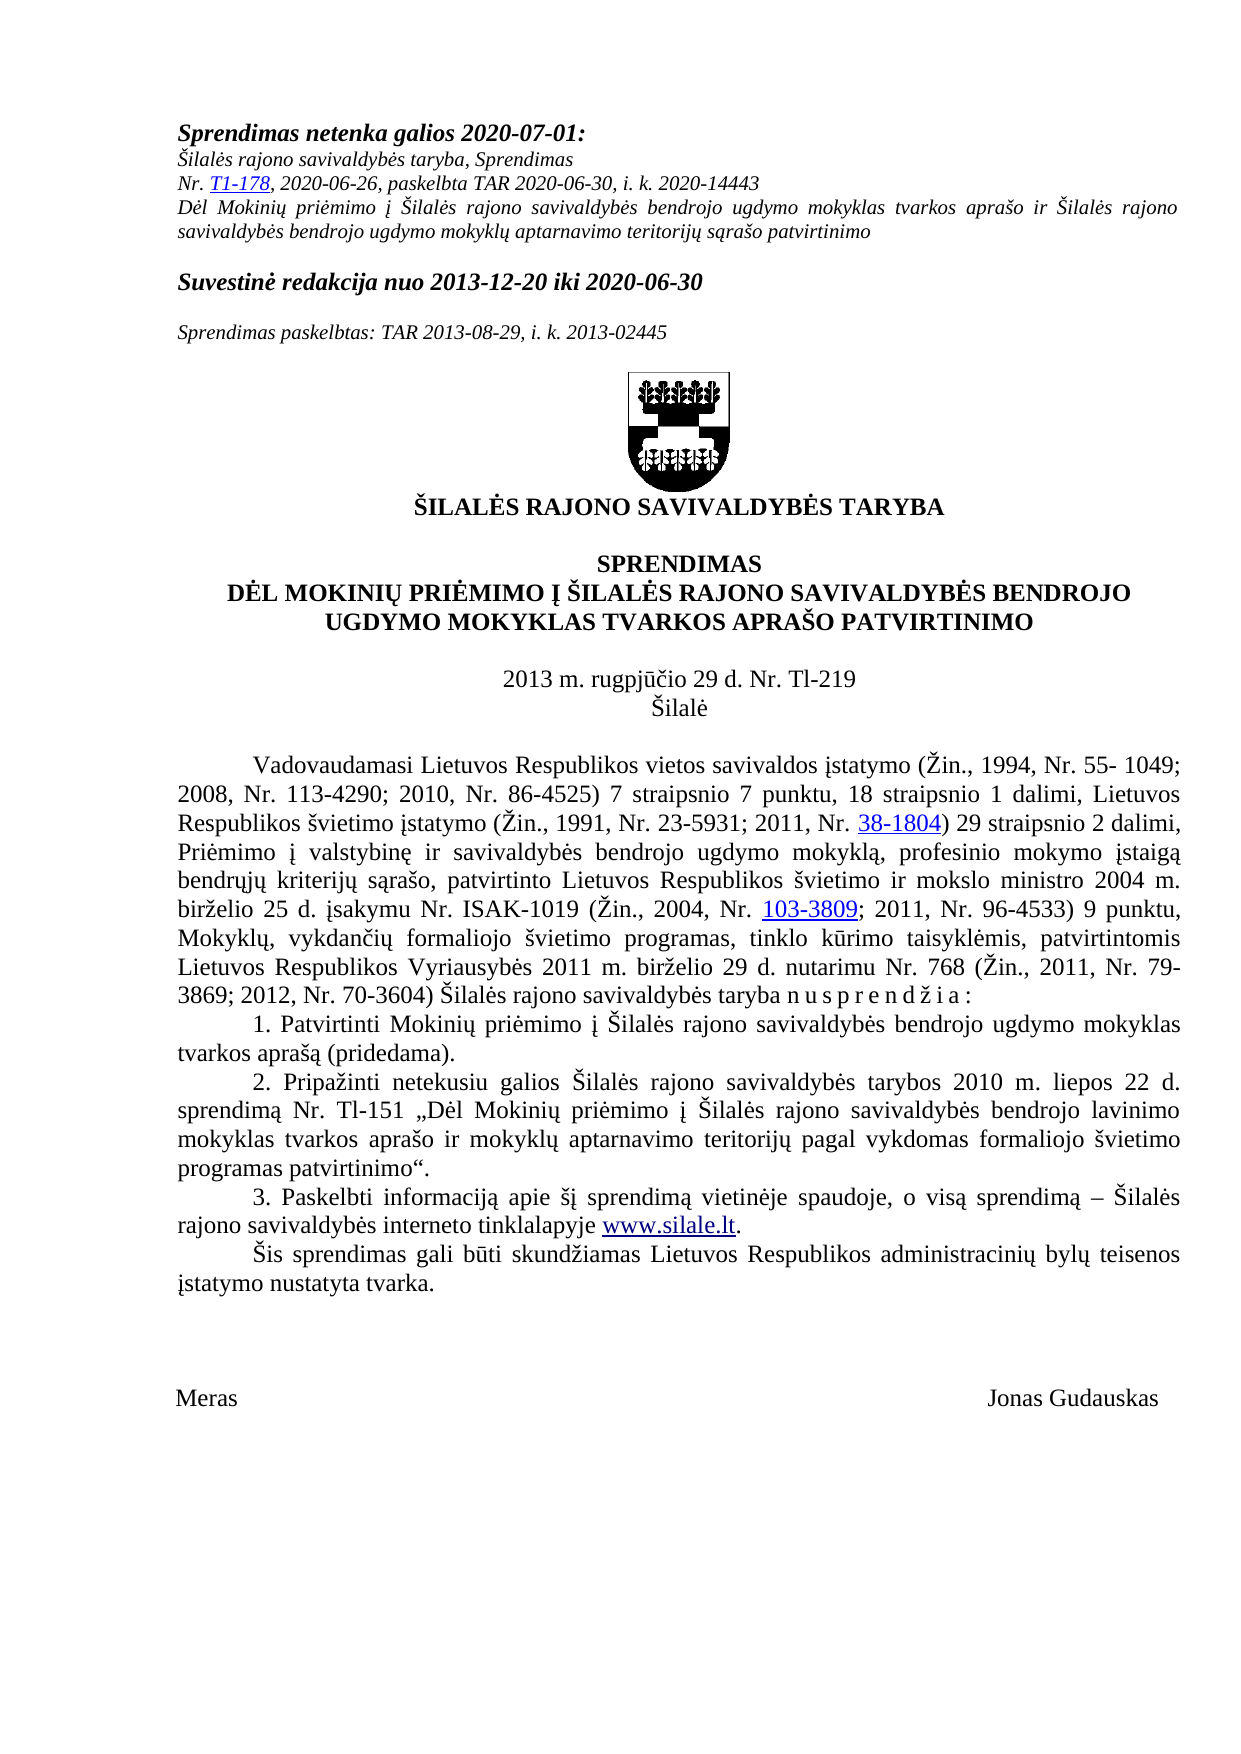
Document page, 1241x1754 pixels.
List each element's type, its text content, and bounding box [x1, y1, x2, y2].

text Dėl Mokinių priėmimo į Šilalės rajono savivaldybės bendrojo ugdymo mokyklas tvarkos aprašo ir Šilalės rajono savivaldybės bendrojo ugdymo mokyklų aptarnavimo teritorijų sąrašo patvirtinimo [177, 195, 1181, 243]
text Sprendimas paskelbtas: TAR 2013-08-29, i. k. 2013-02445 [177, 320, 1181, 344]
text 2013 m. rugpjūčio 29 d. Nr. Tl-219 [177, 664, 1181, 693]
text 3. Paskelbti informaciją apie šį sprendimą vietinėje spaudoje, o visą sprendimą – Šilalės rajono savivaldybės interneto tinklalapyje www.silale.lt. [177, 1182, 1181, 1239]
text Nr. T1-178, 2020-06-26, paskelbta TAR 2020-06-30, i. k. 2020-14443 [177, 171, 1181, 195]
text Šilalės rajono savivaldybės taryba, Sprendimas [177, 147, 1181, 171]
text Vadovaudamasi Lietuvos Respublikos vietos savivaldos įstatymo (Žin., 1994, Nr. 55- 1049; 2008, Nr. 113-4290; 2010, Nr. 86-4525) 7 straipsnio 7 punktu, 18 straipsnio 1 dalimi, Lietuvos Respublikos švietimo įstatymo (Žin., 1991, Nr. 23-5931; 2011, Nr. 38-1804) 29 straipsnio 2 dalimi, Priėmimo į valstybinę ir savivaldybės bendrojo ugdymo mokyklą, profesinio mokymo įstaigą bendrųjų kriterijų sąrašo, patvirtinto Lietuvos Respublikos švietimo ir mokslo ministro 2004 m. birželio 25 d. įsakymu Nr. ISAK-1019 (Žin., 2004, Nr. 103-3809; 2011, Nr. 96-4533) 9 punktu, Mokyklų, vykdančių formaliojo švietimo programas, tinklo kūrimo taisyklėmis, patvirtintomis Lietuvos Respublikos Vyriausybės 2011 m. birželio 29 d. nutarimu Nr. 768 (Žin., 2011, Nr. 79- 3869; 2012, Nr. 70-3604) Šilalės rajono savivaldybės taryba nusprendžia: [177, 750, 1181, 1009]
text DĖL MOKINIŲ PRIĖMIMO Į ŠILALĖS RAJONO SAVIVALDYBĖS BENDROJO UGDYMO MOKYKLAS TVARKOS APRAŠO PATVIRTINIMO [177, 578, 1181, 635]
text Šilalė [177, 693, 1181, 722]
text 2. Pripažinti netekusiu galios Šilalės rajono savivaldybės tarybos 2010 m. liepos 22 d. sprendimą Nr. Tl-151 „Dėl Mokinių priėmimo į Šilalės rajono savivaldybės bendrojo lavinimo mokyklas tvarkos aprašo ir mokyklų aptarnavimo teritorijų pagal vykdomas formaliojo švietimo programas patvirtinimo“. [177, 1067, 1181, 1182]
text ŠILALĖS RAJONO SAVIVALDYBĖS TARYBA [177, 492, 1181, 520]
text Sprendimas netenka galios 2020-07-01: [177, 118, 1181, 147]
text Suvestinė redakcija nuo 2013-12-20 iki 2020-06-30 [177, 267, 1181, 296]
text 1. Patvirtinti Mokinių priėmimo į Šilalės rajono savivaldybės bendrojo ugdymo mokyklas tvarkos aprašą (pridedama). [177, 1009, 1181, 1067]
text Meras Jonas Gudauskas [175, 1383, 1181, 1412]
text Šis sprendimas gali būti skundžiamas Lietuvos Respublikos administracinių bylų teisenos įstatymo nustatyta tvarka. [177, 1239, 1181, 1297]
text SPRENDIMAS [177, 549, 1181, 578]
